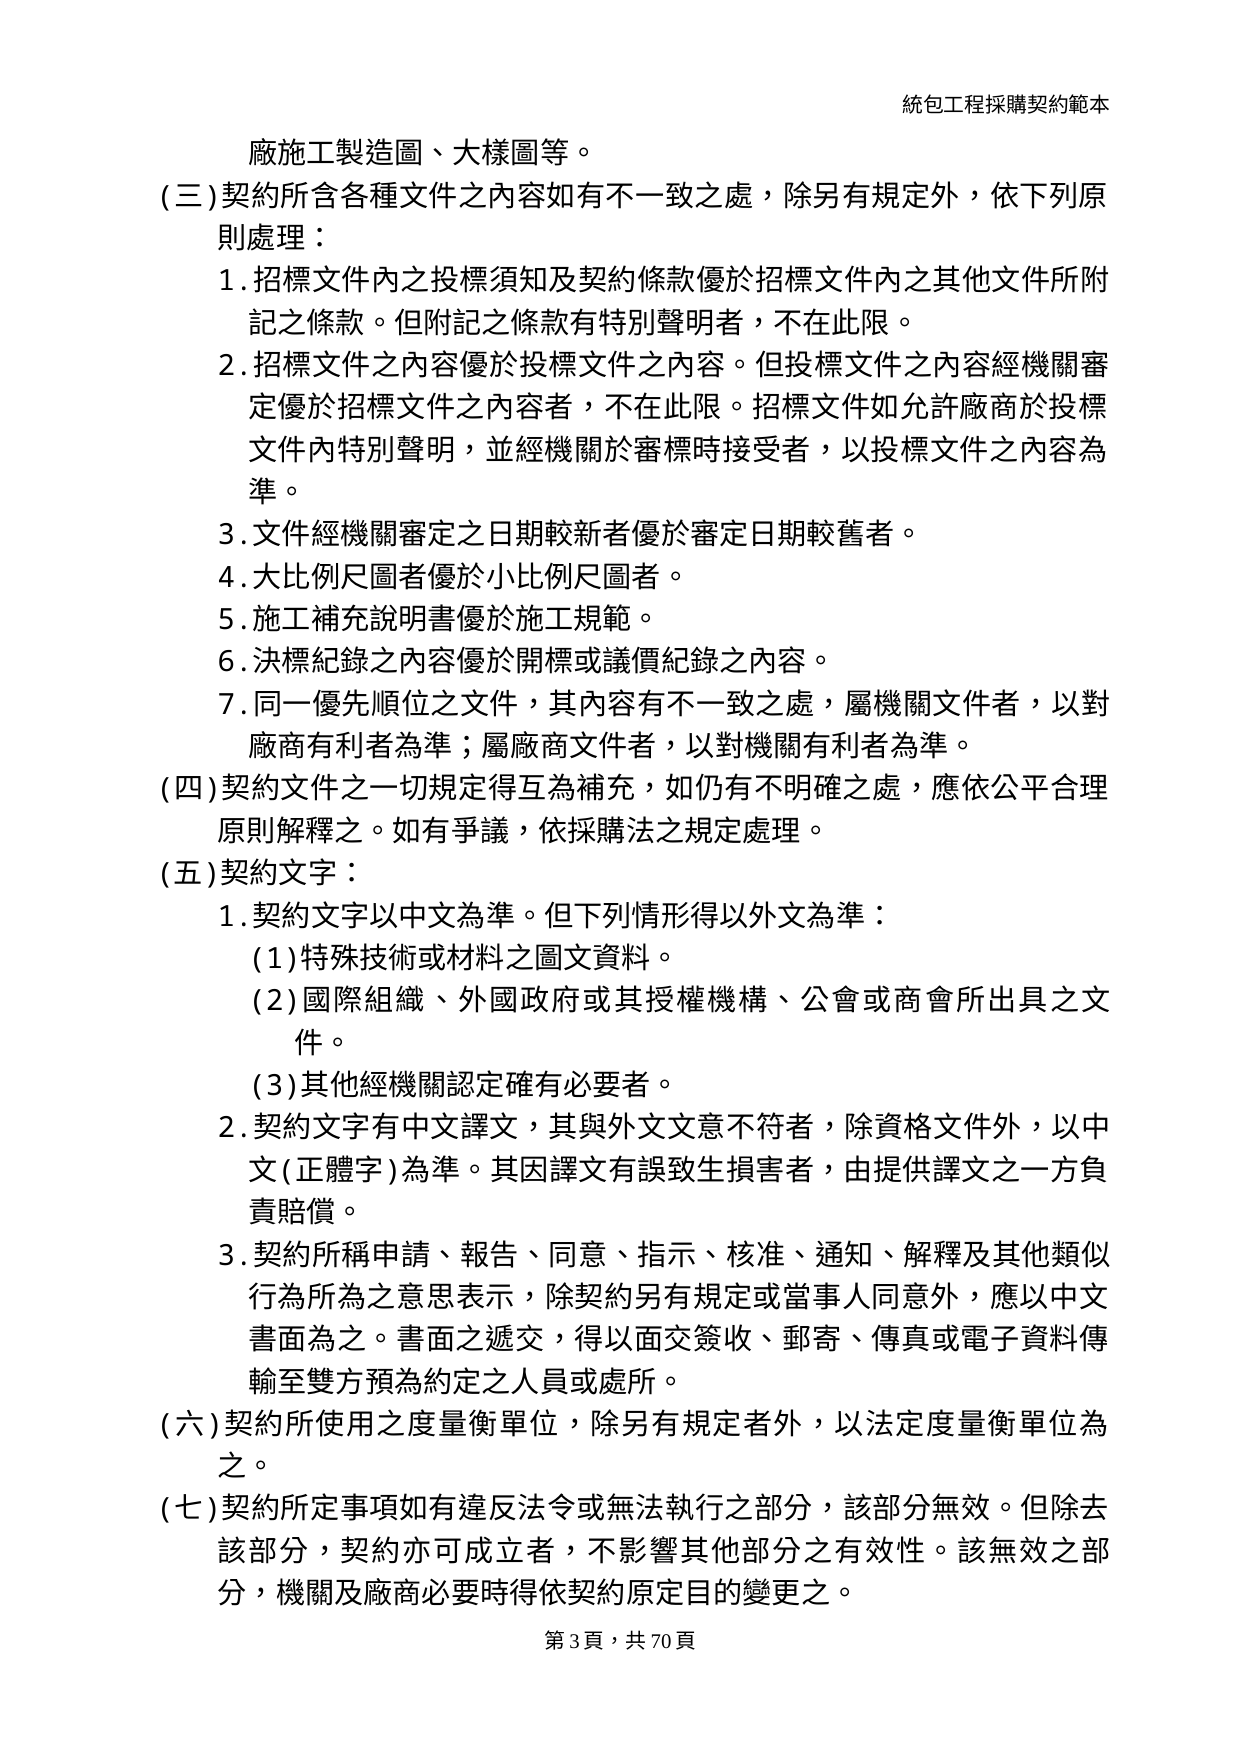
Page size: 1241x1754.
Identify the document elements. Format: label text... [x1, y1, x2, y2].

text (三)契約所含各種文件之內容如有不一致之處，除另有規定外，依下列原則處理： [156, 172, 1110, 257]
text (2)國際組織、外國政府或其授權機構、公會或商會所出具之文件。 [248, 977, 1110, 1062]
text 2.契約文字有中文譯文，其與外文文意不符者，除資格文件外，以中文(正體字)為準。其因譯文有誤致生損害者，由提供譯文之一方負責賠償。 [217, 1104, 1110, 1231]
text 5.施工補充說明書優於施工規範。 [217, 596, 1110, 638]
text 3.文件經機關審定之日期較新者優於審定日期較舊者。 [217, 511, 1110, 553]
text (3)其他經機關認定確有必要者。 [248, 1062, 1110, 1104]
text 3.契約所稱申請、報告、同意、指示、核准、通知、解釋及其他類似行為所為之意思表示，除契約另有規定或當事人同意外，應以中文書面為之。書面之遞交，得以面交簽收、郵寄、傳真或電子資料傳輸至雙方預為約定之人員或處所。 [217, 1231, 1110, 1400]
text (六)契約所使用之度量衡單位，除另有規定者外，以法定度量衡單位為之。 [156, 1400, 1110, 1485]
text 1.招標文件內之投標須知及契約條款優於招標文件內之其他文件所附記之條款。但附記之條款有特別聲明者，不在此限。 [217, 257, 1110, 342]
text 1.契約文字以中文為準。但下列情形得以外文為準： [217, 892, 1110, 934]
text (五)契約文字： [156, 850, 1110, 892]
text (1)特殊技術或材料之圖文資料。 [248, 934, 1110, 977]
text 7.同一優先順位之文件，其內容有不一致之處，屬機關文件者，以對廠商有利者為準；屬廠商文件者，以對機關有利者為準。 [217, 680, 1110, 765]
text (七)契約所定事項如有違反法令或無法執行之部分，該部分無效。但除去該部分，契約亦可成立者，不影響其他部分之有效性。該無效之部分，機關及廠商必要時得依契約原定目的變更之。 [156, 1485, 1110, 1612]
text 2.招標文件之內容優於投標文件之內容。但投標文件之內容經機關審定優於招標文件之內容者，不在此限。招標文件如允許廠商於投標文件內特別聲明，並經機關於審標時接受者，以投標文件之內容為準。 [217, 342, 1110, 511]
text 廠施工製造圖、大樣圖等。 [217, 130, 1110, 172]
text 4.大比例尺圖者優於小比例尺圖者。 [217, 553, 1110, 596]
text (四)契約文件之一切規定得互為補充，如仍有不明確之處，應依公平合理原則解釋之。如有爭議，依採購法之規定處理。 [156, 765, 1110, 850]
text 6.決標紀錄之內容優於開標或議價紀錄之內容。 [217, 638, 1110, 680]
